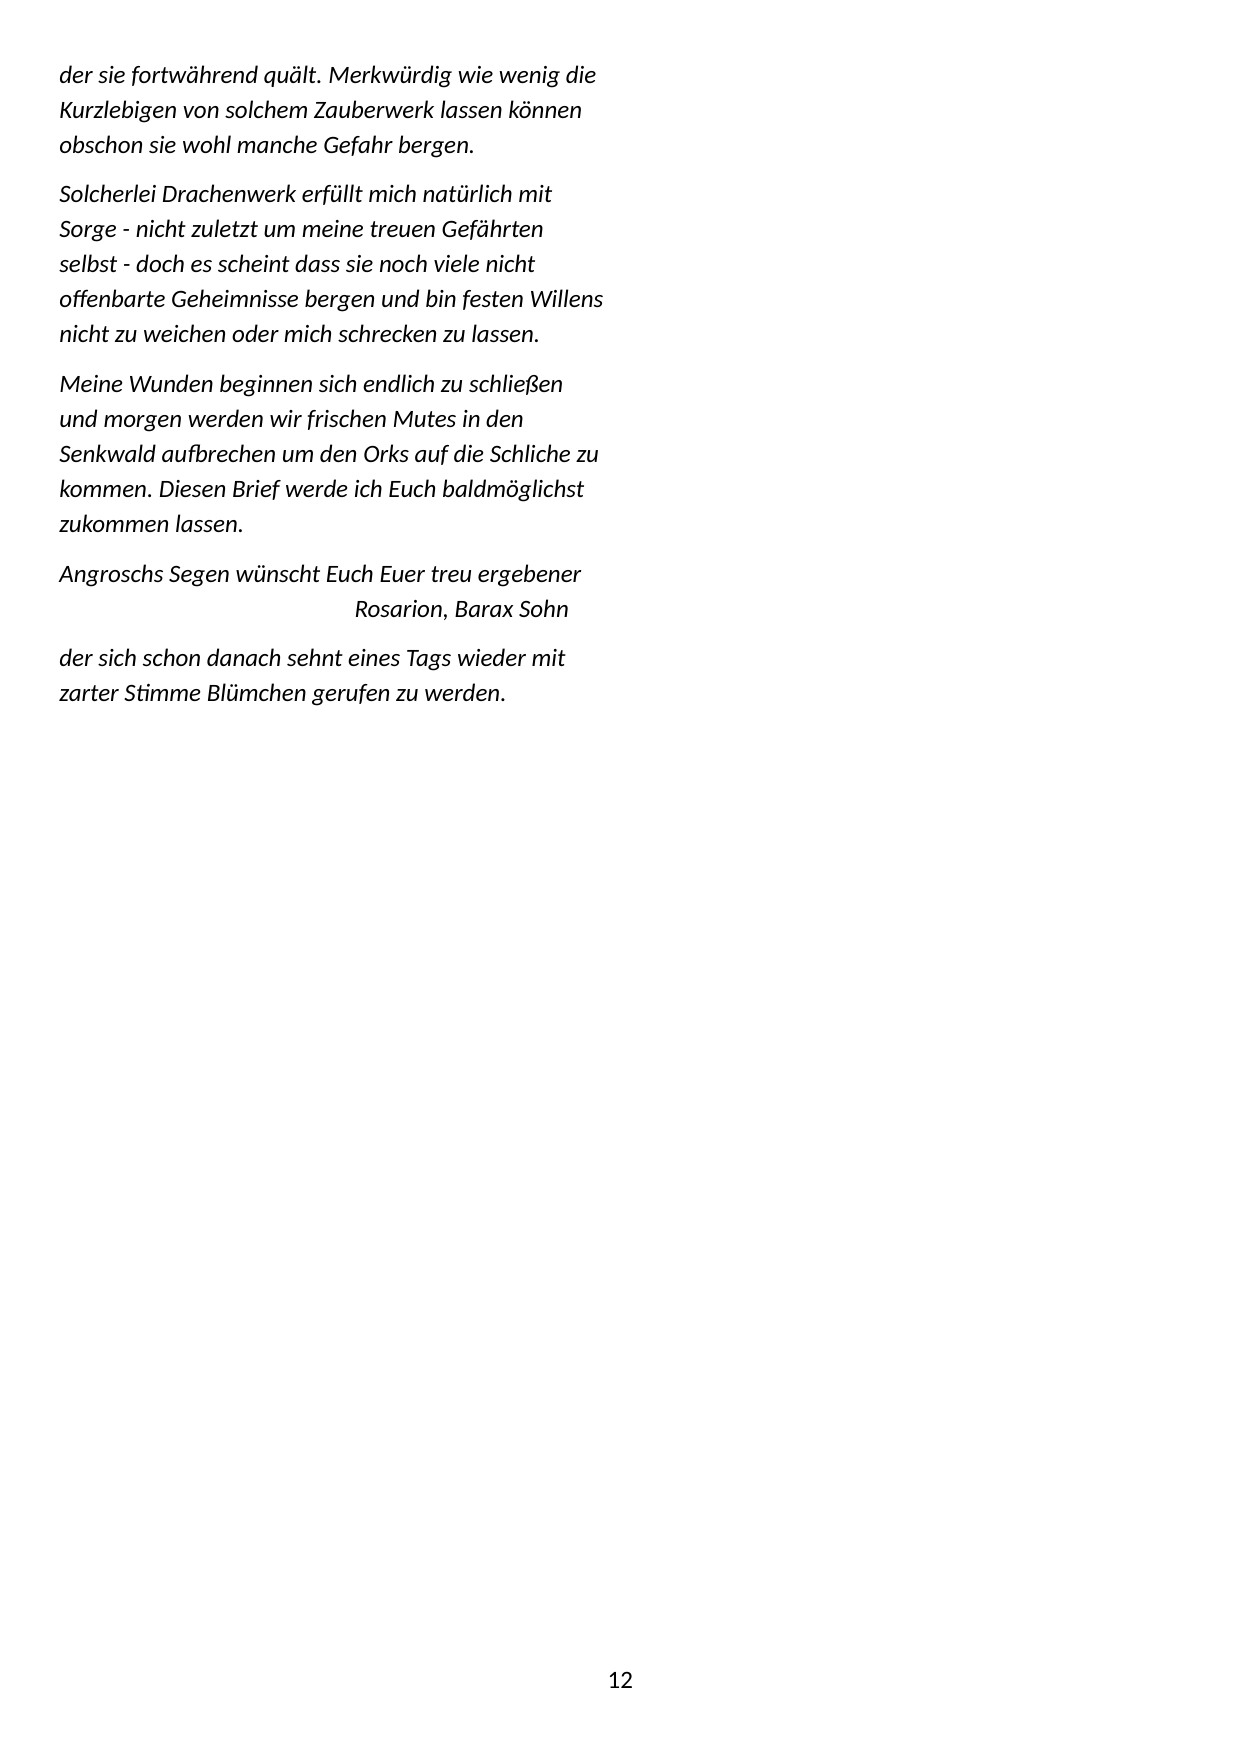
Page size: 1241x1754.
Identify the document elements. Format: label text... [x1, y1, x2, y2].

text der sie fortwährend quält. Merkwürdig wie wenig die Kurzlebigen von solchem Zauberwerk lassen können obschon sie wohl manche Gefahr bergen. [59, 59, 605, 159]
text Meine Wunden beginnen sich endlich zu schließen und morgen werden wir frischen Mutes in den Senkwald aufbrechen um den Orks auf die Schliche zu kommen. Diesen Brief werde ich Euch baldmöglichst zukommen lassen. [59, 368, 605, 539]
text der sich schon danach sehnt eines Tags wieder mit zarter Stimme Blümchen gerufen zu werden. [59, 642, 605, 708]
text Solcherlei Drachenwerk erfüllt mich natürlich mit Sorge - nicht zuletzt um meine treuen Gefährten selbst - doch es scheint dass sie noch viele nicht offenbarte Geheimnisse bergen und bin festen Willens nicht zu weichen oder mich schrecken zu lassen. [59, 179, 605, 349]
text Angroschs Segen wünscht Euch Euer treu ergebener Rosarion, Barax Sohn [59, 558, 605, 623]
